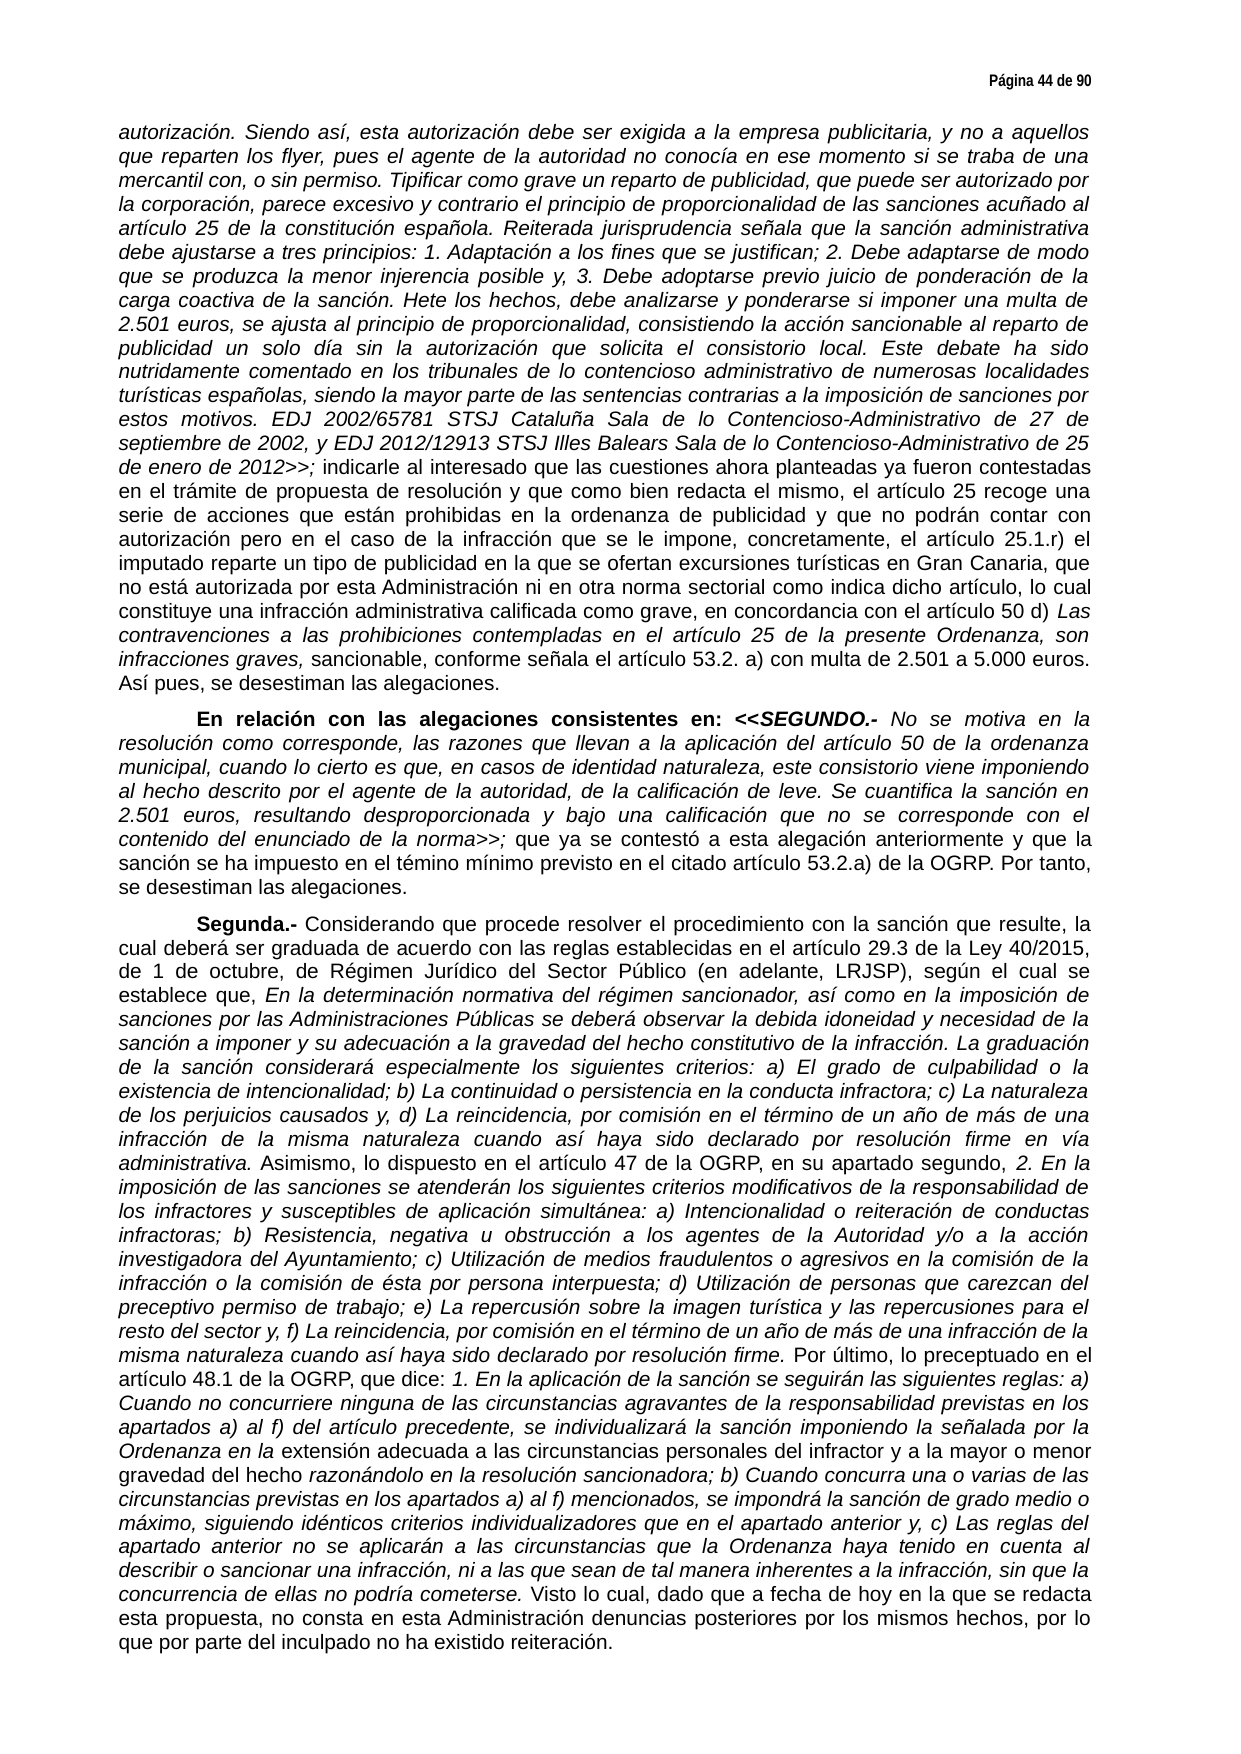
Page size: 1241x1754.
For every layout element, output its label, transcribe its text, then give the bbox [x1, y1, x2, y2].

text Segunda.- Considerando que procede resolver el procedimiento con la sanción que resulte, la cual deberá ser graduada de acuerdo con las reglas establecidas en el artículo 29.3 de la Ley 40/2015, de 1 de octubre, de Régimen Jurídico del Sector Público (en adelante, LRJSP), según el cual se establece que, En la determinación normativa del régimen sancionador, así como en la imposición de sanciones por las Administraciones Públicas se deberá observar la debida idoneidad y necesidad de la sanción a imponer y su adecuación a la gravedad del hecho constitutivo de la infracción. La graduación de la sanción considerará especialmente los siguientes criterios: a) El grado de culpabilidad o la existencia de intencionalidad; b) La continuidad o persistencia en la conducta infractora; c) La naturaleza de los perjuicios causados y, d) La reincidencia, por comisión en el término de un año de más de una infracción de la misma naturaleza cuando así haya sido declarado por resolución firme en vía administrativa. Asimismo, lo dispuesto en el artículo 47 de la OGRP, en su apartado segundo, 2. En la imposición de las sanciones se atenderán los siguientes criterios modificativos de la responsabilidad de los infractores y susceptibles de aplicación simultánea: a) Intencionalidad o reiteración de conductas infractoras; b) Resistencia, negativa u obstrucción a los agentes de la Autoridad y/o a la acción investigadora del Ayuntamiento; c) Utilización de medios fraudulentos o agresivos en la comisión de la infracción o la comisión de ésta por persona interpuesta; d) Utilización de personas que carezcan del preceptivo permiso de trabajo; e) La repercusión sobre la imagen turística y las repercusiones para el resto del sector y, f) La reincidencia, por comisión en el término de un año de más de una infracción de la misma naturaleza cuando así haya sido declarado por resolución firme. Por último, lo preceptuado en el artículo 48.1 de la OGRP, que dice: 1. En la aplicación de la sanción se seguirán las siguientes reglas: a) Cuando no concurriere ninguna de las circunstancias agravantes de la responsabilidad previstas en los apartados a) al f) del artículo precedente, se individualizará la sanción imponiendo la señalada por la Ordenanza en la extensión adecuada a las circunstancias personales del infractor y a la mayor o menor gravedad del hecho razonándolo en la resolución sancionadora; b) Cuando concurra una o varias de las circunstancias previstas en los apartados a) al f) mencionados, se impondrá la sanción de grado medio o máximo, siguiendo idénticos criterios individualizadores que en el apartado anterior y, c) Las reglas del apartado anterior no se aplicarán a las circunstancias que la Ordenanza haya tenido en cuenta al describir o sancionar una infracción, ni a las que sean de tal manera inherentes a la infracción, sin que la concurrencia de ellas no podría cometerse. Visto lo cual, dado que a fecha de hoy en la que se redacta esta propuesta, no consta en esta Administración denuncias posteriores por los mismos hechos, por lo que por parte del inculpado no ha existido reiteración. [118, 911, 1092, 1654]
text En relación con las alegaciones consistentes en: <<SEGUNDO.- No se motiva en la resolución como corresponde, las razones que llevan a la aplicación del artículo 50 de la ordenanza municipal, cuando lo cierto es que, en casos de identidad naturaleza, este consistorio viene imponiendo al hecho descrito por el agente de la autoridad, de la calificación de leve. Se cuantifica la sanción en 2.501 euros, resultando desproporcionada y bajo una calificación que no se corresponde con el contenido del enunciado de la norma>>; que ya se contestó a esta alegación anteriormente y que la sanción se ha impuesto en el témino mínimo previsto en el citado artículo 53.2.a) de la OGRP. Por tanto, se desestiman las alegaciones. [118, 707, 1092, 899]
text autorización. Siendo así, esta autorización debe ser exigida a la empresa publicitaria, y no a aquellos que reparten los flyer, pues el agente de la autoridad no conocía en ese momento si se traba de una mercantil con, o sin permiso. Tipificar como grave un reparto de publicidad, que puede ser autorizado por la corporación, parece excesivo y contrario el principio de proporcionalidad de las sanciones acuñado al artículo 25 de la constitución española. Reiterada jurisprudencia señala que la sanción administrativa debe ajustarse a tres principios: 1. Adaptación a los fines que se justifican; 2. Debe adaptarse de modo que se produzca la menor injerencia posible y, 3. Debe adoptarse previo juicio de ponderación de la carga coactiva de la sanción. Hete los hechos, debe analizarse y ponderarse si imponer una multa de 2.501 euros, se ajusta al principio de proporcionalidad, consistiendo la acción sancionable al reparto de publicidad un solo día sin la autorización que solicita el consistorio local. Este debate ha sido nutridamente comentado en los tribunales de lo contencioso administrativo de numerosas localidades turísticas españolas, siendo la mayor parte de las sentencias contrarias a la imposición de sanciones por estos motivos. EDJ 2002/65781 STSJ Cataluña Sala de lo Contencioso-Administrativo de 27 de septiembre de 2002, y EDJ 2012/12913 STSJ Illes Balears Sala de lo Contencioso-Administrativo de 25 de enero de 2012>>; indicarle al interesado que las cuestiones ahora planteadas ya fueron contestadas en el trámite de propuesta de resolución y que como bien redacta el mismo, el artículo 25 recoge una serie de acciones que están prohibidas en la ordenanza de publicidad y que no podrán contar con autorización pero en el caso de la infracción que se le impone, concretamente, el artículo 25.1.r) el imputado reparte un tipo de publicidad en la que se ofertan excursiones turísticas en Gran Canaria, que no está autorizada por esta Administración ni en otra norma sectorial como indica dicho artículo, lo cual constituye una infracción administrativa calificada como grave, en concordancia con el artículo 50 d) Las contravenciones a las prohibiciones contempladas en el artículo 25 de la presente Ordenanza, son infracciones graves, sancionable, conforme señala el artículo 53.2. a) con multa de 2.501 a 5.000 euros. Así pues, se desestiman las alegaciones. [118, 120, 1092, 695]
